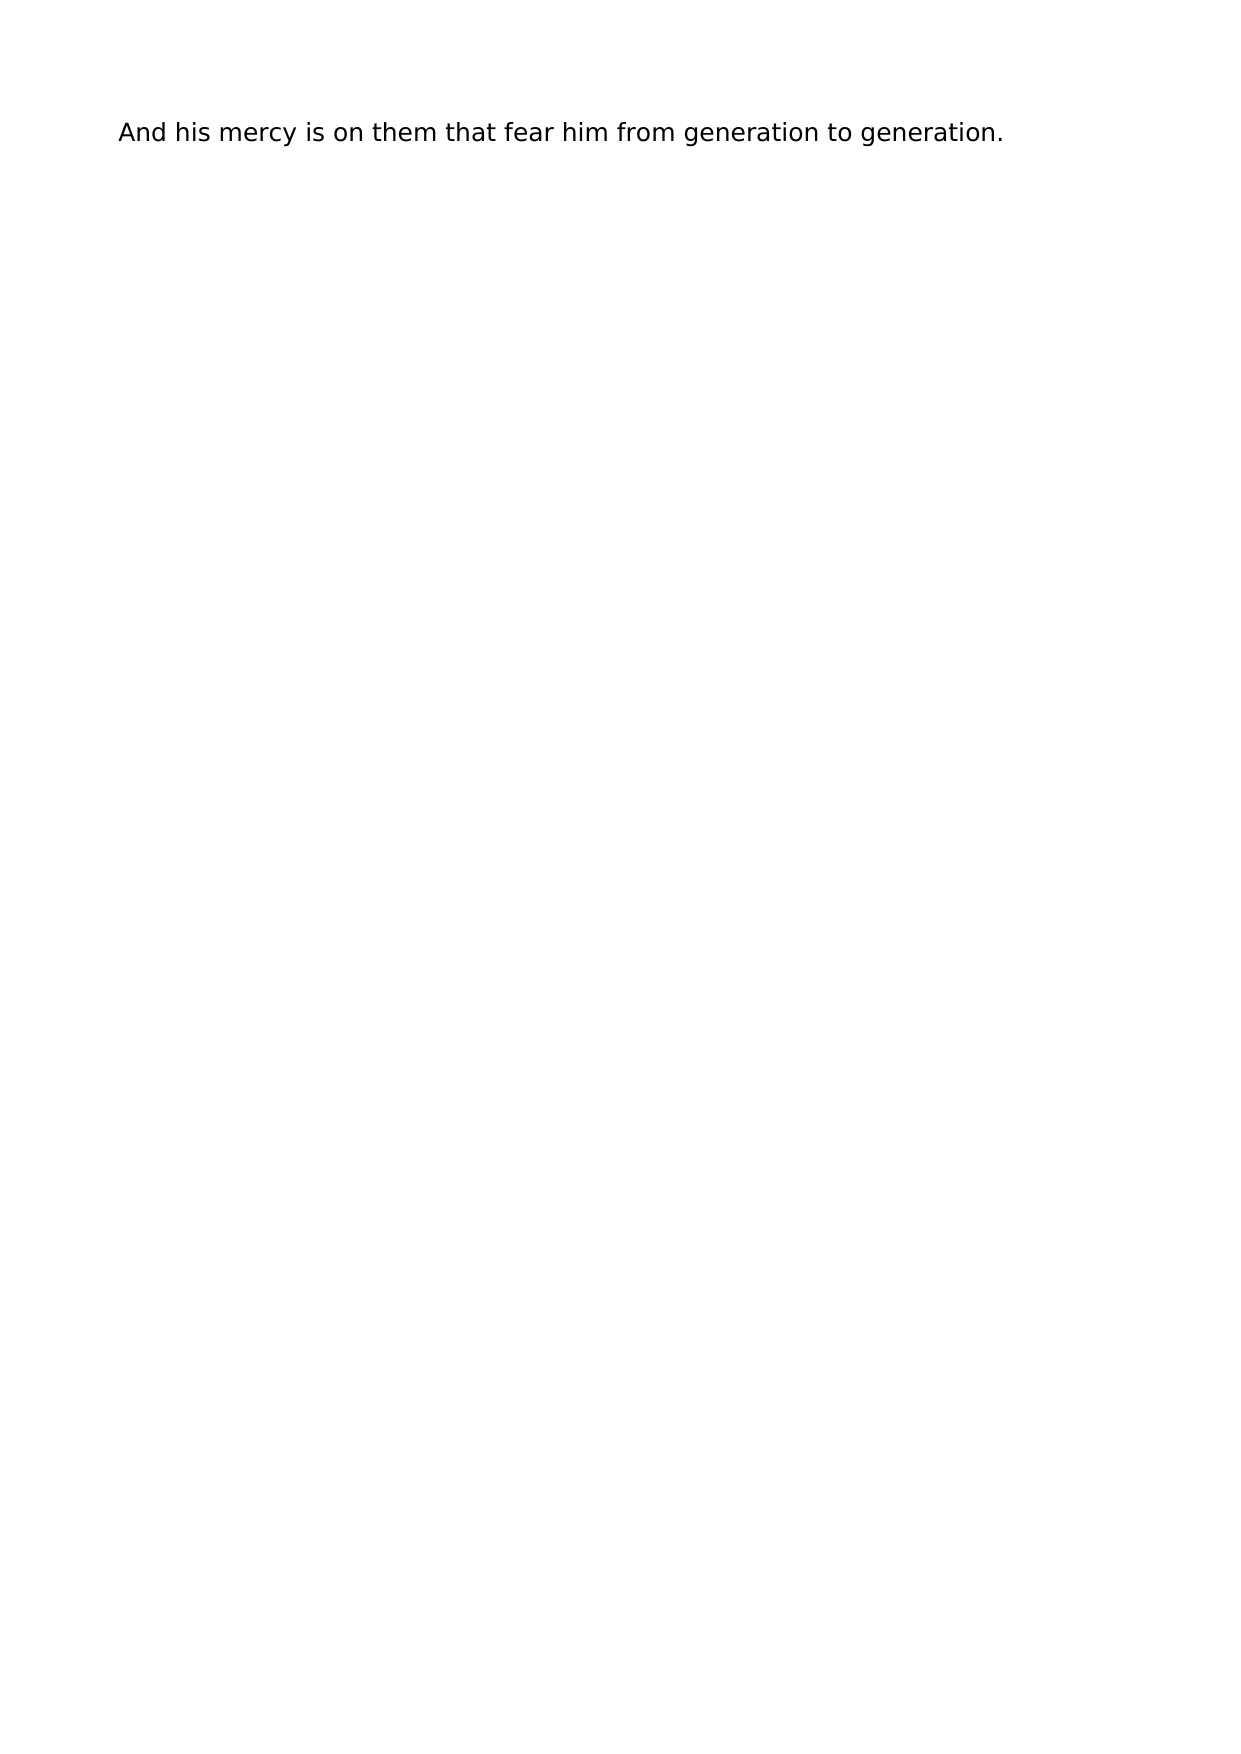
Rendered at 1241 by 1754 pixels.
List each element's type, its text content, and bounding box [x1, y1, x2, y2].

text And his mercy is on them that fear him from generation to generation. [118, 118, 1122, 147]
